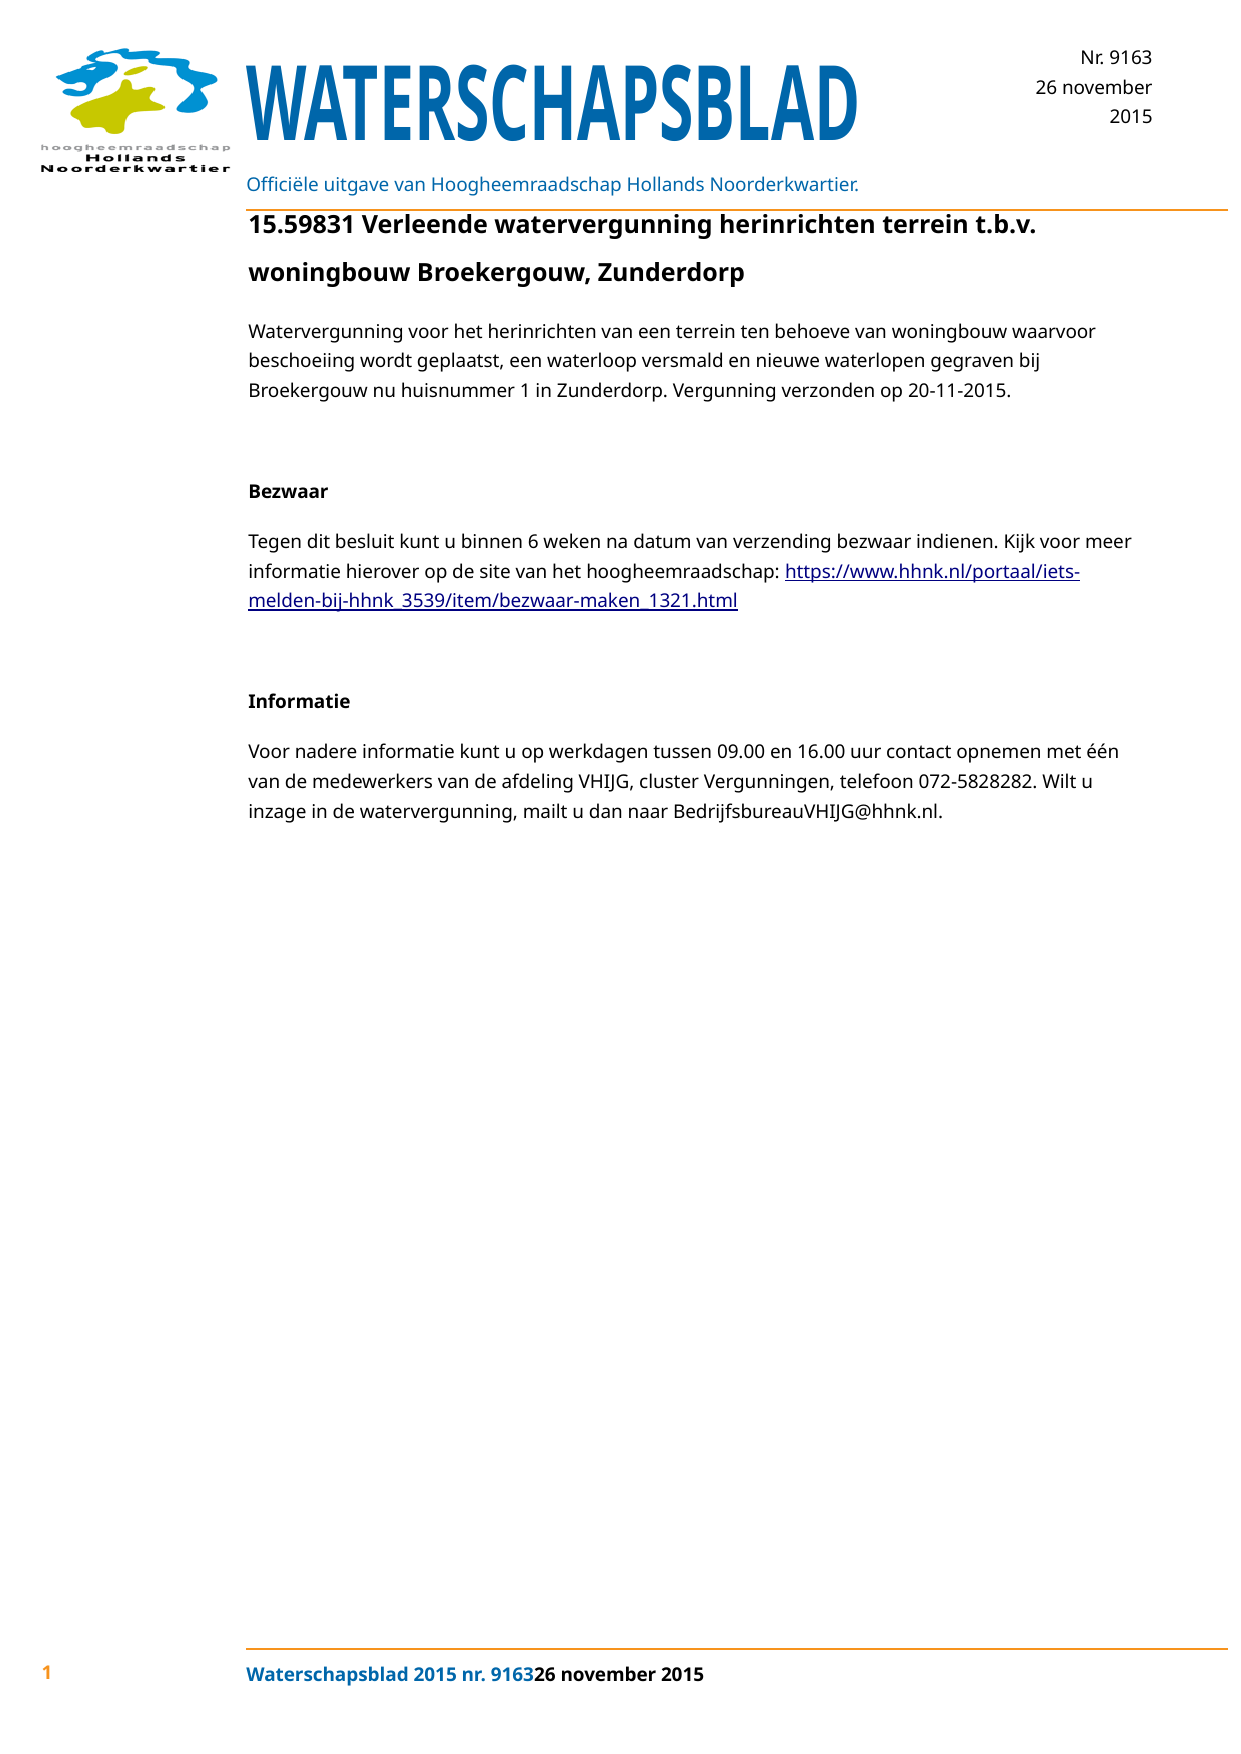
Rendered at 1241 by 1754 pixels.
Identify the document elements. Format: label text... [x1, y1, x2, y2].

text Informatie [248, 688, 1152, 714]
text Watervergunning voor het herinrichten van een terrein ten behoeve van woningbouw waarvoor beschoeiing wordt geplaatst, een waterloop versmald en nieuwe waterlopen gegraven bij Broekergouw nu huisnummer 1 in Zunderdorp. Vergunning verzonden op 20-11-2015. [248, 318, 1152, 403]
picture [41, 47, 231, 172]
text Bezwaar [248, 478, 1152, 504]
text Tegen dit besluit kunt u binnen 6 weken na datum van verzending bezwaar indienen. Kijk voor meer informatie hierover op de site van het hoogheemraadschap: https://www.hhnk.nl/portaal/iets-melden-bij-hhnk_3539/item/bezwaar-maken_1321.html [248, 528, 1152, 613]
text 15.59831 Verleende watervergunning herinrichten terrein t.b.v. woningbouw Broekergouw, Zunderdorp [248, 211, 1152, 288]
text Voor nadere informatie kunt u op werkdagen tussen 09.00 en 16.00 uur contact opnemen met één van de medewerkers van de afdeling VHIJG, cluster Vergunningen, telefoon 072-5828282. Wilt u inzage in de watervergunning, mailt u dan naar BedrijfsbureauVHIJG@hhnk.nl. [248, 739, 1152, 824]
